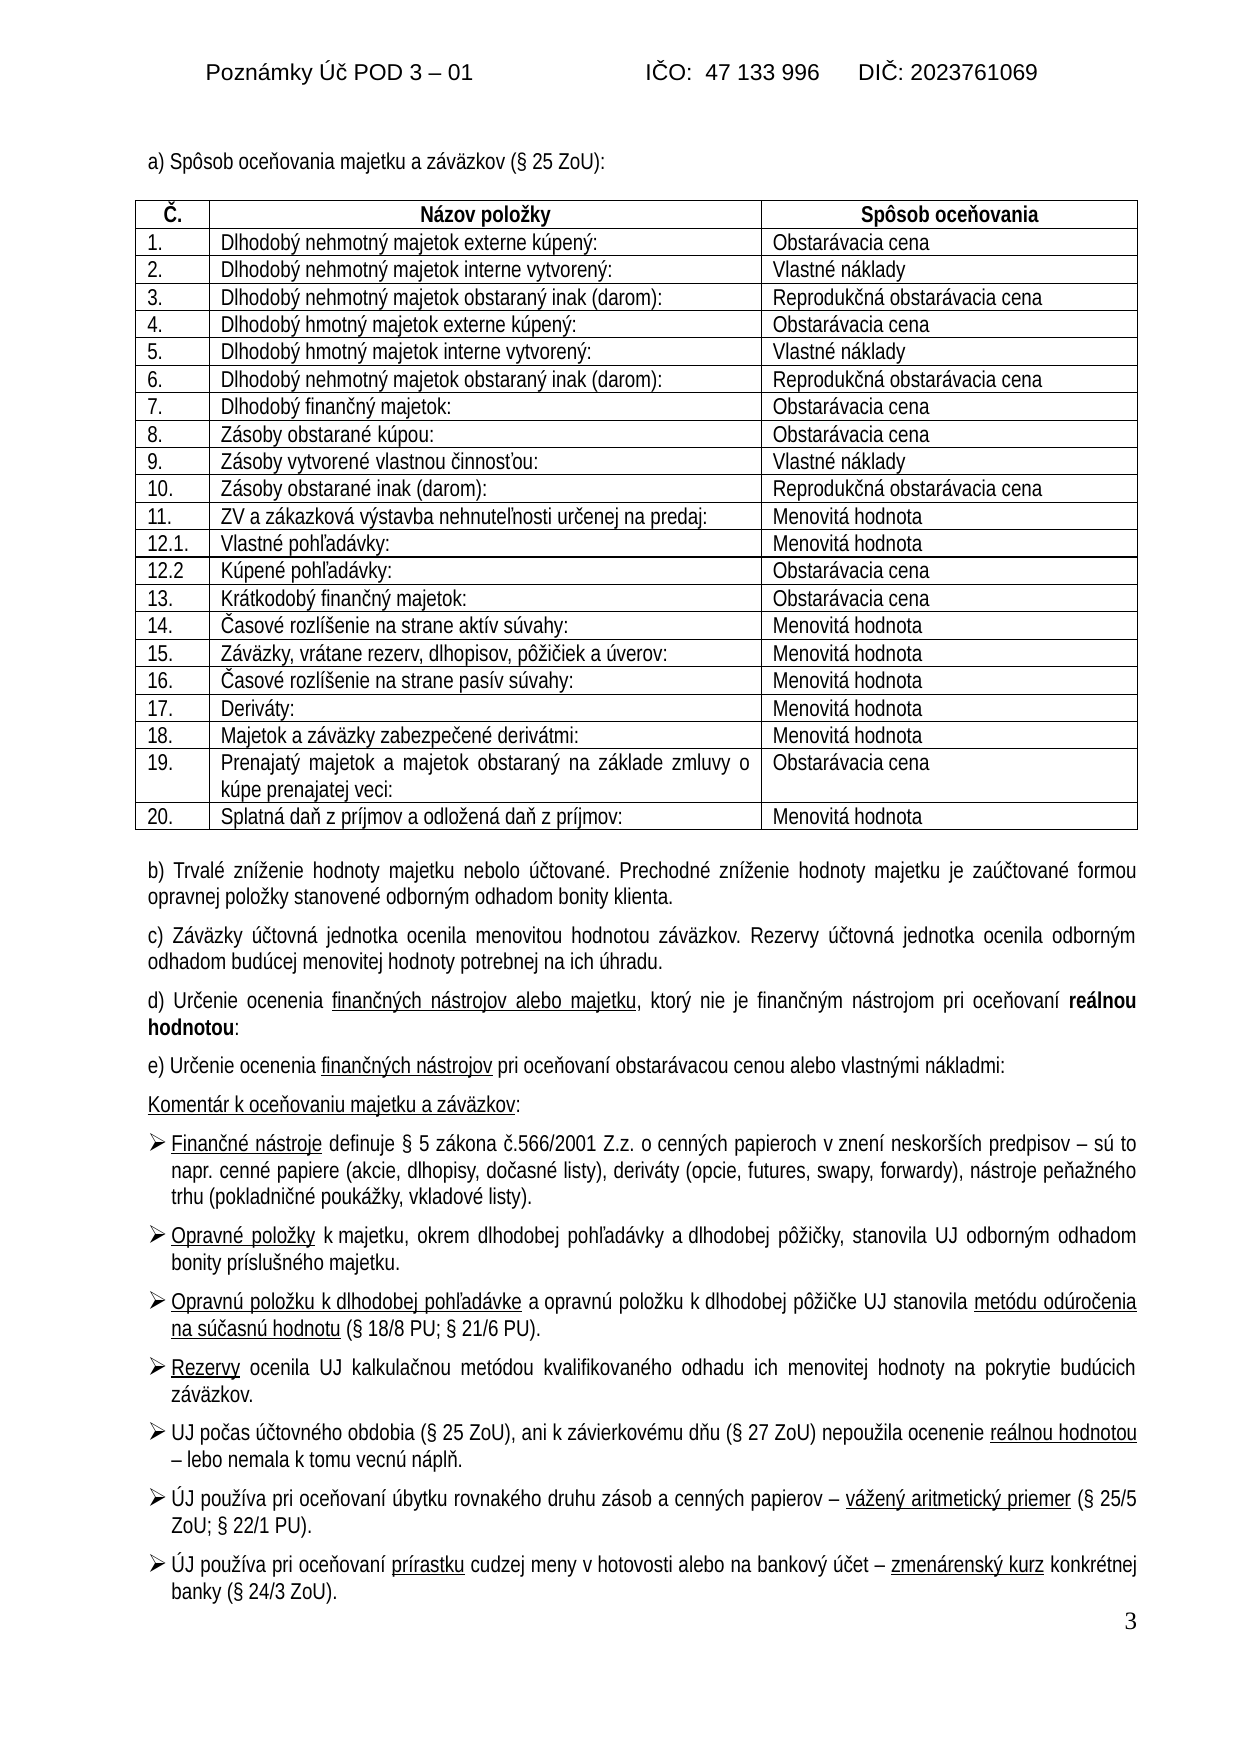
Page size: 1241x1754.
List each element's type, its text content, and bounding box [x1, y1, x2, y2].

table_cell Deriváty: [210, 695, 761, 721]
table_cell Dlhodobý nehmotný majetok obstaraný inak (darom): [210, 366, 761, 392]
table_cell 10. [136, 475, 209, 502]
table_cell 9. [136, 448, 209, 474]
table_cell Časové rozlíšenie na strane aktív súvahy: [210, 612, 761, 639]
text c) Záväzky účtovná jednotka ocenila menovitou hodnotou záväzkov. Rezervy účtovná jednotka ocenila odborným odhadom budúcej menovitej hodnoty potrebnej na ich úhradu. [148, 922, 1137, 975]
table_cell Zásoby obstarané inak (darom): [210, 475, 761, 502]
table_cell 12.2 [136, 558, 209, 584]
table_cell 6. [136, 366, 209, 392]
table_cell Vlastné náklady [762, 256, 1137, 282]
text a) Spôsob oceňovania majetku a záväzkov (§ 25 ZoU): [148, 148, 1151, 174]
table_cell Dlhodobý finančný majetok: [210, 393, 761, 419]
table_cell Obstarávacia cena [762, 421, 1137, 447]
table_cell Obstarávacia cena [762, 393, 1137, 419]
table_cell 20. [136, 803, 209, 829]
table_cell Menovitá hodnota [762, 530, 1137, 556]
table_cell 17. [136, 695, 209, 721]
table_cell Zásoby obstarané kúpou: [210, 421, 761, 447]
text Komentár k oceňovaniu majetku a záväzkov: [148, 1091, 1137, 1118]
table_cell Menovitá hodnota [762, 803, 1137, 829]
table_cell 18. [136, 722, 209, 748]
table_header Názov položky [210, 201, 761, 228]
table_cell Reprodukčná obstarávacia cena [762, 284, 1137, 310]
table_cell Dlhodobý hmotný majetok externe kúpený: [210, 311, 761, 337]
table_cell Obstarávacia cena [762, 749, 1137, 802]
table_cell ZV a zákazková výstavba nehnuteľnosti určenej na predaj: [210, 503, 761, 529]
table_cell Splatná daň z príjmov a odložená daň z príjmov: [210, 803, 761, 829]
table_cell Menovitá hodnota [762, 612, 1137, 639]
list Opravné položky k majetku, okrem dlhodobej pohľadávky a dlhodobej pôžičky, stanovila UJ odborným odhadom bonity príslušného majetku. [148, 1222, 1137, 1275]
table_cell 7. [136, 393, 209, 419]
table_header Spôsob oceňovania [762, 201, 1137, 228]
table_cell Zásoby vytvorené vlastnou činnosťou: [210, 448, 761, 474]
table_cell Majetok a záväzky zabezpečené derivátmi: [210, 722, 761, 748]
text d) Určenie ocenenia finančných nástrojov alebo majetku, ktorý nie je finančným nástrojom pri oceňovaní reálnou hodnotou: [148, 987, 1137, 1040]
list UJ počas účtovného obdobia (§ 25 ZoU), ani k závierkovému dňu (§ 27 ZoU) nepoužila ocenenie reálnou hodnotou – lebo nemala k tomu vecnú náplň. [148, 1419, 1137, 1473]
list Opravnú položku k dlhodobej pohľadávke a opravnú položku k dlhodobej pôžičke UJ stanovila metódu odúročenia na súčasnú hodnotu (§ 18/8 PU; § 21/6 PU). [148, 1288, 1137, 1341]
table_cell 11. [136, 503, 209, 529]
table_cell Menovitá hodnota [762, 695, 1137, 721]
list Finančné nástroje definuje § 5 zákona č.566/2001 Z.z. o cenných papieroch v znení neskorších predpisov – sú to napr. cenné papiere (akcie, dlhopisy, dočasné listy), deriváty (opcie, futures, swapy, forwardy), nástroje peňažného trhu (pokladničné poukážky, vkladové listy). [148, 1130, 1137, 1210]
list Rezervy ocenila UJ kalkulačnou metódou kvalifikovaného odhadu ich menovitej hodnoty na pokrytie budúcich záväzkov. [148, 1354, 1137, 1407]
table_cell Záväzky, vrátane rezerv, dlhopisov, pôžičiek a úverov: [210, 640, 761, 666]
table_cell 1. [136, 229, 209, 255]
table_cell Dlhodobý nehmotný majetok externe kúpený: [210, 229, 761, 255]
table_cell 2. [136, 256, 209, 282]
table_cell Dlhodobý hmotný majetok interne vytvorený: [210, 338, 761, 365]
table_cell 3. [136, 284, 209, 310]
table_cell 15. [136, 640, 209, 666]
table_cell Obstarávacia cena [762, 311, 1137, 337]
text b) Trvalé zníženie hodnoty majetku nebolo účtované. Prechodné zníženie hodnoty majetku je zaúčtované formou opravnej položky stanovené odborným odhadom bonity klienta. [148, 857, 1137, 909]
table_cell 19. [136, 749, 209, 802]
table_cell Časové rozlíšenie na strane pasív súvahy: [210, 667, 761, 693]
table_cell Vlastné pohľadávky: [210, 530, 761, 556]
table_cell Menovitá hodnota [762, 640, 1137, 666]
table_cell Obstarávacia cena [762, 585, 1137, 611]
table_cell 5. [136, 338, 209, 365]
table_cell Dlhodobý nehmotný majetok interne vytvorený: [210, 256, 761, 282]
table_cell Prenajatý majetok a majetok obstaraný na základe zmluvy o kúpe prenajatej veci: [210, 749, 761, 802]
table_cell 14. [136, 612, 209, 639]
table_cell Vlastné náklady [762, 448, 1137, 474]
table_cell Reprodukčná obstarávacia cena [762, 475, 1137, 502]
list ÚJ používa pri oceňovaní úbytku rovnakého druhu zásob a cenných papierov – vážený aritmetický priemer (§ 25/5 ZoU; § 22/1 PU). [148, 1485, 1137, 1538]
table_cell Menovitá hodnota [762, 722, 1137, 748]
table_cell 4. [136, 311, 209, 337]
table_cell Menovitá hodnota [762, 503, 1137, 529]
table_cell 16. [136, 667, 209, 693]
table_cell Kúpené pohľadávky: [210, 558, 761, 584]
list ÚJ používa pri oceňovaní prírastku cudzej meny v hotovosti alebo na bankový účet – zmenárenský kurz konkrétnej banky (§ 24/3 ZoU). [148, 1551, 1137, 1604]
table_cell Obstarávacia cena [762, 558, 1137, 584]
table_cell Krátkodobý finančný majetok: [210, 585, 761, 611]
table_cell Dlhodobý nehmotný majetok obstaraný inak (darom): [210, 284, 761, 310]
text e) Určenie ocenenia finančných nástrojov pri oceňovaní obstarávacou cenou alebo vlastnými nákladmi: [148, 1052, 1137, 1079]
table_cell Vlastné náklady [762, 338, 1137, 365]
table_header Č. [136, 201, 209, 228]
table_cell 13. [136, 585, 209, 611]
table_cell 12.1. [136, 530, 209, 556]
table_cell Menovitá hodnota [762, 667, 1137, 693]
table_cell Obstarávacia cena [762, 229, 1137, 255]
table_cell 8. [136, 421, 209, 447]
table_cell Reprodukčná obstarávacia cena [762, 366, 1137, 392]
